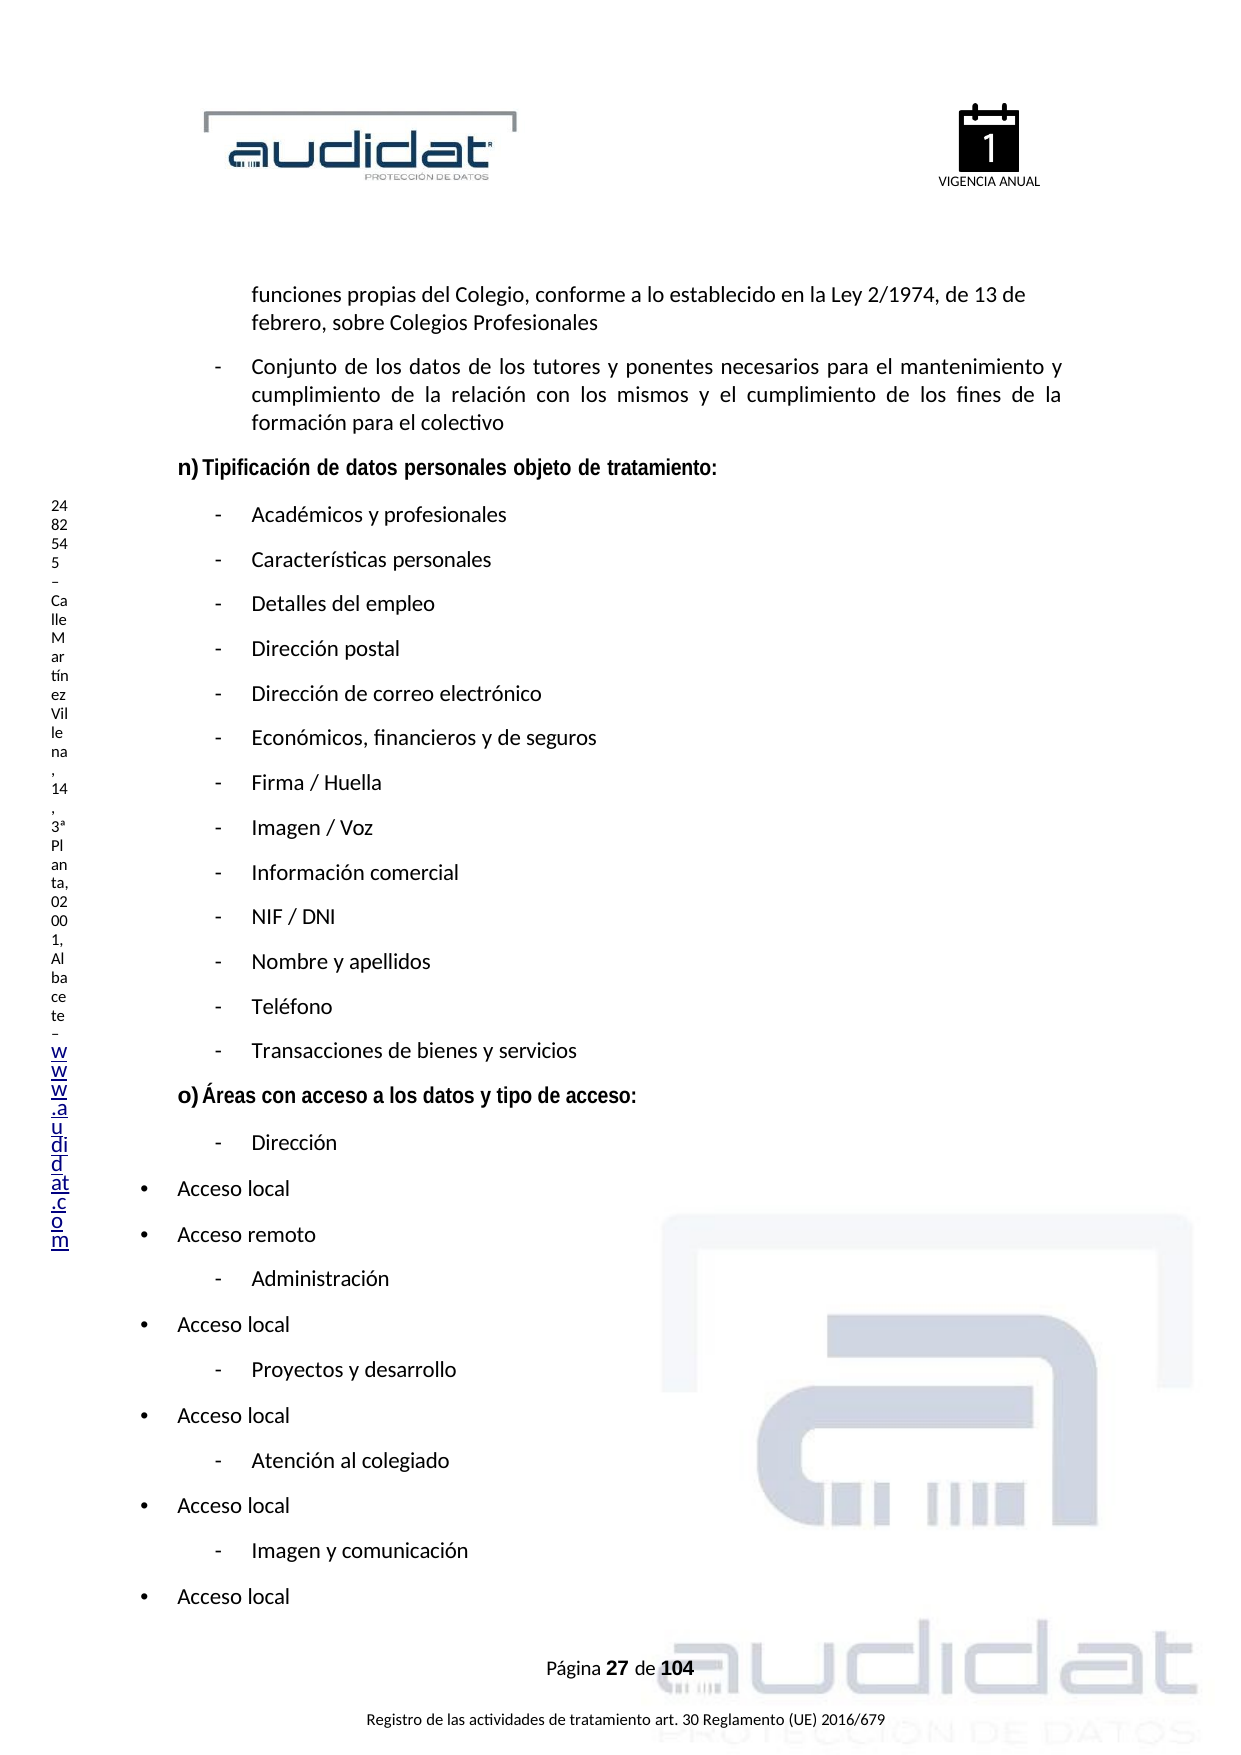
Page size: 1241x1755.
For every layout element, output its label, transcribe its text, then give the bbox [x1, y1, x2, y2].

list [1215, 1582, 1226, 1610]
list Acceso local [140, 1582, 640, 1610]
list Dirección postal [214, 634, 1226, 662]
list Proyectos y desarrollo [214, 1355, 640, 1383]
list Áreas con acceso a los datos y tipo de acceso: [177, 1082, 1226, 1108]
text Audidat 3.0, S.L.U. – CIF B02482545 – Calle Martínez Villena, 14, 3ª Planta, 02001, Albacete – www.audidat.com [51, 497, 69, 1192]
list Acceso local [140, 1174, 1226, 1202]
list Acceso local [140, 1492, 640, 1519]
list Acceso local [140, 1310, 640, 1338]
list Imagen y comunicación [214, 1536, 640, 1564]
list [1215, 1492, 1226, 1519]
text funciones propias del Colegio, conforme a lo establecido en la Ley 2/1974, de 13 de febrero, sobre Colegios Profesionales [251, 280, 1073, 336]
list Imagen / Voz [214, 813, 1226, 841]
list Información comercial [214, 858, 1226, 886]
list [1215, 1264, 1226, 1293]
list Académicos y profesionales [214, 500, 1226, 528]
list Acceso remoto [140, 1220, 640, 1248]
text Registro de las actividades de tratamiento art. 30 Reglamento (UE) 2016/679 [366, 1709, 640, 1729]
list [1215, 1310, 1226, 1338]
list Atención al colegiado [214, 1446, 640, 1474]
list Características personales [214, 545, 1226, 573]
list Firma / Huella [214, 768, 1226, 796]
list Nombre y apellidos [214, 947, 1226, 975]
list Detalles del empleo [214, 589, 1226, 618]
list Conjunto de los datos de los tutores y ponentes necesarios para el mantenimiento y cumplimiento de la relación con los mismos y el cumplimiento de los fines de la formación para el colectivo [214, 352, 1064, 437]
list Tipificación de datos personales objeto de tratamiento: [177, 454, 1226, 480]
list Acceso local [140, 1401, 640, 1429]
list [1215, 1220, 1226, 1248]
list Económicos, financieros y de seguros [214, 723, 1226, 751]
list Dirección de correo electrónico [214, 679, 1226, 707]
text Página 27 de 104 [177, 1655, 640, 1680]
list [1215, 1401, 1226, 1429]
list Transacciones de bienes y servicios [214, 1036, 1226, 1064]
list Teléfono [214, 992, 1226, 1020]
list Administración [214, 1264, 640, 1293]
list NIF / DNI [214, 902, 1226, 930]
list Dirección [214, 1128, 1226, 1156]
